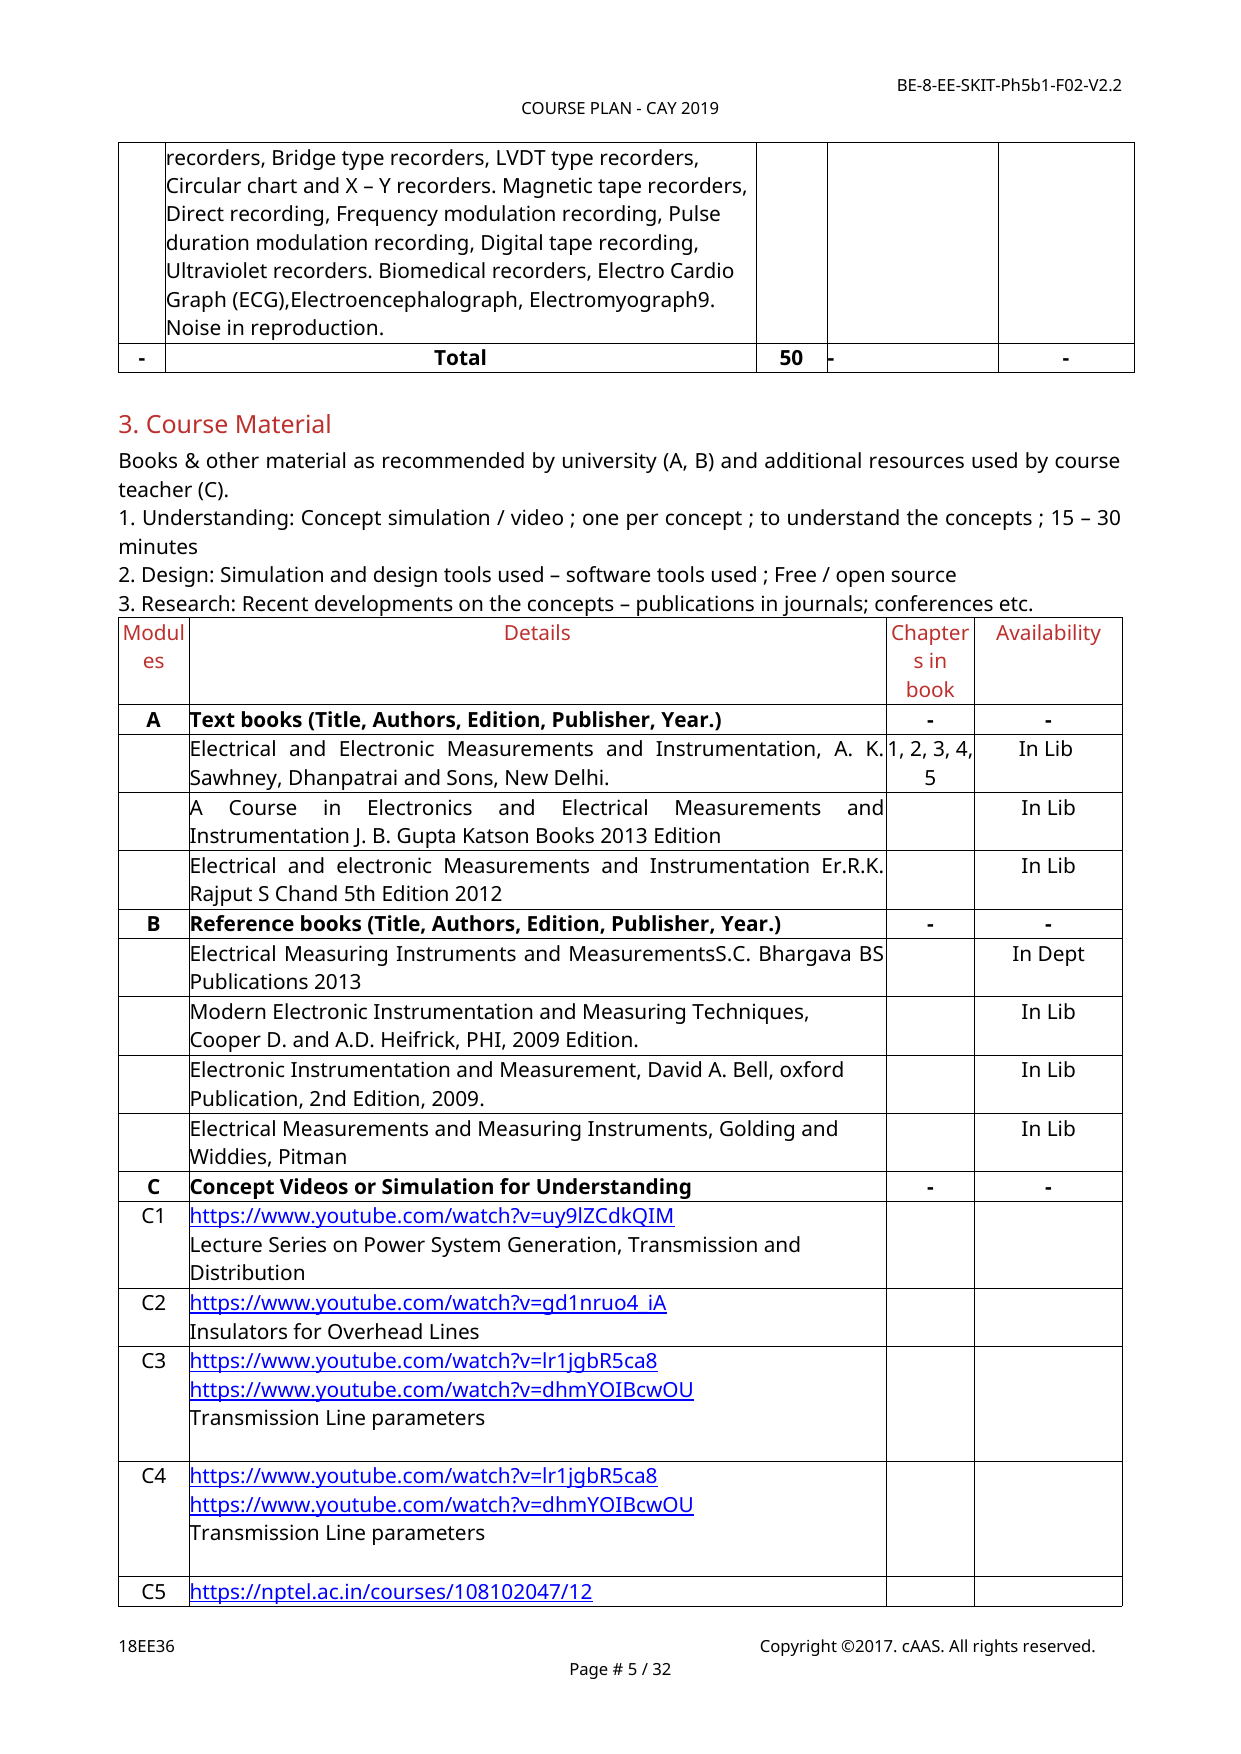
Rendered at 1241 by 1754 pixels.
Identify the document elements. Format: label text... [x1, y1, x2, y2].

text 2. Design: Simulation and design tools used – software tools used ; Free / open source [118, 560, 1122, 589]
table_cell Reference books (Title, Authors, Edition, Publisher, Year.) [190, 910, 886, 938]
table_cell - [887, 1172, 974, 1201]
table_cell recorders, Bridge type recorders, LVDT type recorders, Circular chart and X – Y recorders. Magnetic tape recorders, Direct recording, Frequency modulation recording, Pulse duration modulation recording, Digital tape recording, Ultraviolet recorders. Biomedical recorders, Electro Cardio Graph (ECG),Electroencephalograph, Electromyograph9. Noise in reproduction. [166, 143, 756, 342]
table_cell - [119, 344, 165, 372]
table_cell Electronic Instrumentation and Measurement, David A. Bell, oxford Publication, 2nd Edition, 2009. [190, 1056, 886, 1113]
table_cell [887, 1462, 974, 1576]
table_cell [887, 1202, 974, 1288]
table_cell [999, 143, 1134, 342]
table_cell [757, 143, 827, 342]
table_cell C4 [119, 1462, 189, 1576]
table_cell In Lib [975, 1114, 1122, 1171]
table_cell B [119, 910, 189, 938]
table_cell [975, 1202, 1122, 1288]
table_cell In Lib [975, 735, 1122, 792]
subtitle 3. Course Material [118, 407, 1122, 441]
text Books & other material as recommended by university (A, B) and additional resources used by course teacher (C). [118, 447, 1122, 503]
table_cell [887, 1289, 974, 1346]
table_cell [887, 1114, 974, 1171]
table_cell - [999, 344, 1134, 372]
text 1. Understanding: Concept simulation / video ; one per concept ; to understand the concepts ; 15 – 30 minutes [118, 503, 1122, 560]
table_cell https://www.youtube.com/watch?v=lr1jgbR5ca8 https://www.youtube.com/watch?v=dhmYOIBcwOU Transmission Line parameters [190, 1462, 886, 1576]
table_cell [887, 793, 974, 850]
table_cell [119, 735, 189, 792]
table_cell https://www.youtube.com/watch?v=gd1nruo4_iA Insulators for Overhead Lines [190, 1289, 886, 1346]
table_cell [887, 997, 974, 1055]
table_cell - [828, 344, 998, 372]
table_cell 50 [757, 344, 827, 372]
table_cell - [975, 1172, 1122, 1201]
table_cell In Lib [975, 1056, 1122, 1113]
table_cell [119, 1114, 189, 1171]
table_cell - [887, 705, 974, 734]
table_cell https://nptel.ac.in/courses/108102047/12 [190, 1577, 886, 1606]
table_header Modules [119, 618, 189, 704]
table_cell [119, 939, 189, 996]
table_cell Total [166, 344, 756, 372]
table_cell 1, 2, 3, 4, 5 [887, 735, 974, 792]
table_cell [119, 1056, 189, 1113]
table_cell Concept Videos or Simulation for Understanding [190, 1172, 886, 1201]
table_cell [975, 1462, 1122, 1576]
table_cell Modern Electronic Instrumentation and Measuring Techniques, Cooper D. and A.D. Heifrick, PHI, 2009 Edition. [190, 997, 886, 1055]
table_cell [119, 793, 189, 850]
table_header Availability [975, 618, 1122, 704]
table_cell - [975, 705, 1122, 734]
table_cell [887, 939, 974, 996]
table_cell [887, 1577, 974, 1606]
table_header Chapters in book [887, 618, 974, 704]
table_cell [887, 1347, 974, 1461]
table_cell [887, 1056, 974, 1113]
table_cell C [119, 1172, 189, 1201]
table_cell [828, 143, 998, 342]
table_cell C2 [119, 1289, 189, 1346]
table_cell [975, 1577, 1122, 1606]
table_cell [975, 1289, 1122, 1346]
table_cell C3 [119, 1347, 189, 1461]
table_cell Electrical Measurements and Measuring Instruments, Golding and Widdies, Pitman [190, 1114, 886, 1171]
table_cell [975, 1347, 1122, 1461]
table_cell In Lib [975, 793, 1122, 850]
table_cell Electrical and electronic Measurements and Instrumentation Er.R.K. Rajput S Chand 5th Edition 2012 [190, 851, 886, 908]
table_cell A [119, 705, 189, 734]
table_cell [887, 851, 974, 908]
table_cell https://www.youtube.com/watch?v=lr1jgbR5ca8 https://www.youtube.com/watch?v=dhmYOIBcwOU Transmission Line parameters [190, 1347, 886, 1461]
table_cell In Lib [975, 851, 1122, 908]
text 3. Research: Recent developments on the concepts – publications in journals; conferences etc. [118, 589, 1122, 617]
table_cell Electrical Measuring Instruments and MeasurementsS.C. Bhargava BS Publications 2013 [190, 939, 886, 996]
table_cell In Dept [975, 939, 1122, 996]
table_cell In Lib [975, 997, 1122, 1055]
table_cell C5 [119, 1577, 189, 1606]
table_header Details [190, 618, 886, 704]
table_cell [119, 143, 165, 342]
table_cell Electrical and Electronic Measurements and Instrumentation, A. K. Sawhney, Dhanpatrai and Sons, New Delhi. [190, 735, 886, 792]
table_cell https://www.youtube.com/watch?v=uy9lZCdkQIM Lecture Series on Power System Generation, Transmission and Distribution [190, 1202, 886, 1288]
table_cell - [887, 910, 974, 938]
table_cell C1 [119, 1202, 189, 1288]
table_cell - [975, 910, 1122, 938]
table_cell A Course in Electronics and Electrical Measurements and Instrumentation J. B. Gupta Katson Books 2013 Edition [190, 793, 886, 850]
table_cell [119, 997, 189, 1055]
table_cell Text books (Title, Authors, Edition, Publisher, Year.) [190, 705, 886, 734]
table_cell [119, 851, 189, 908]
